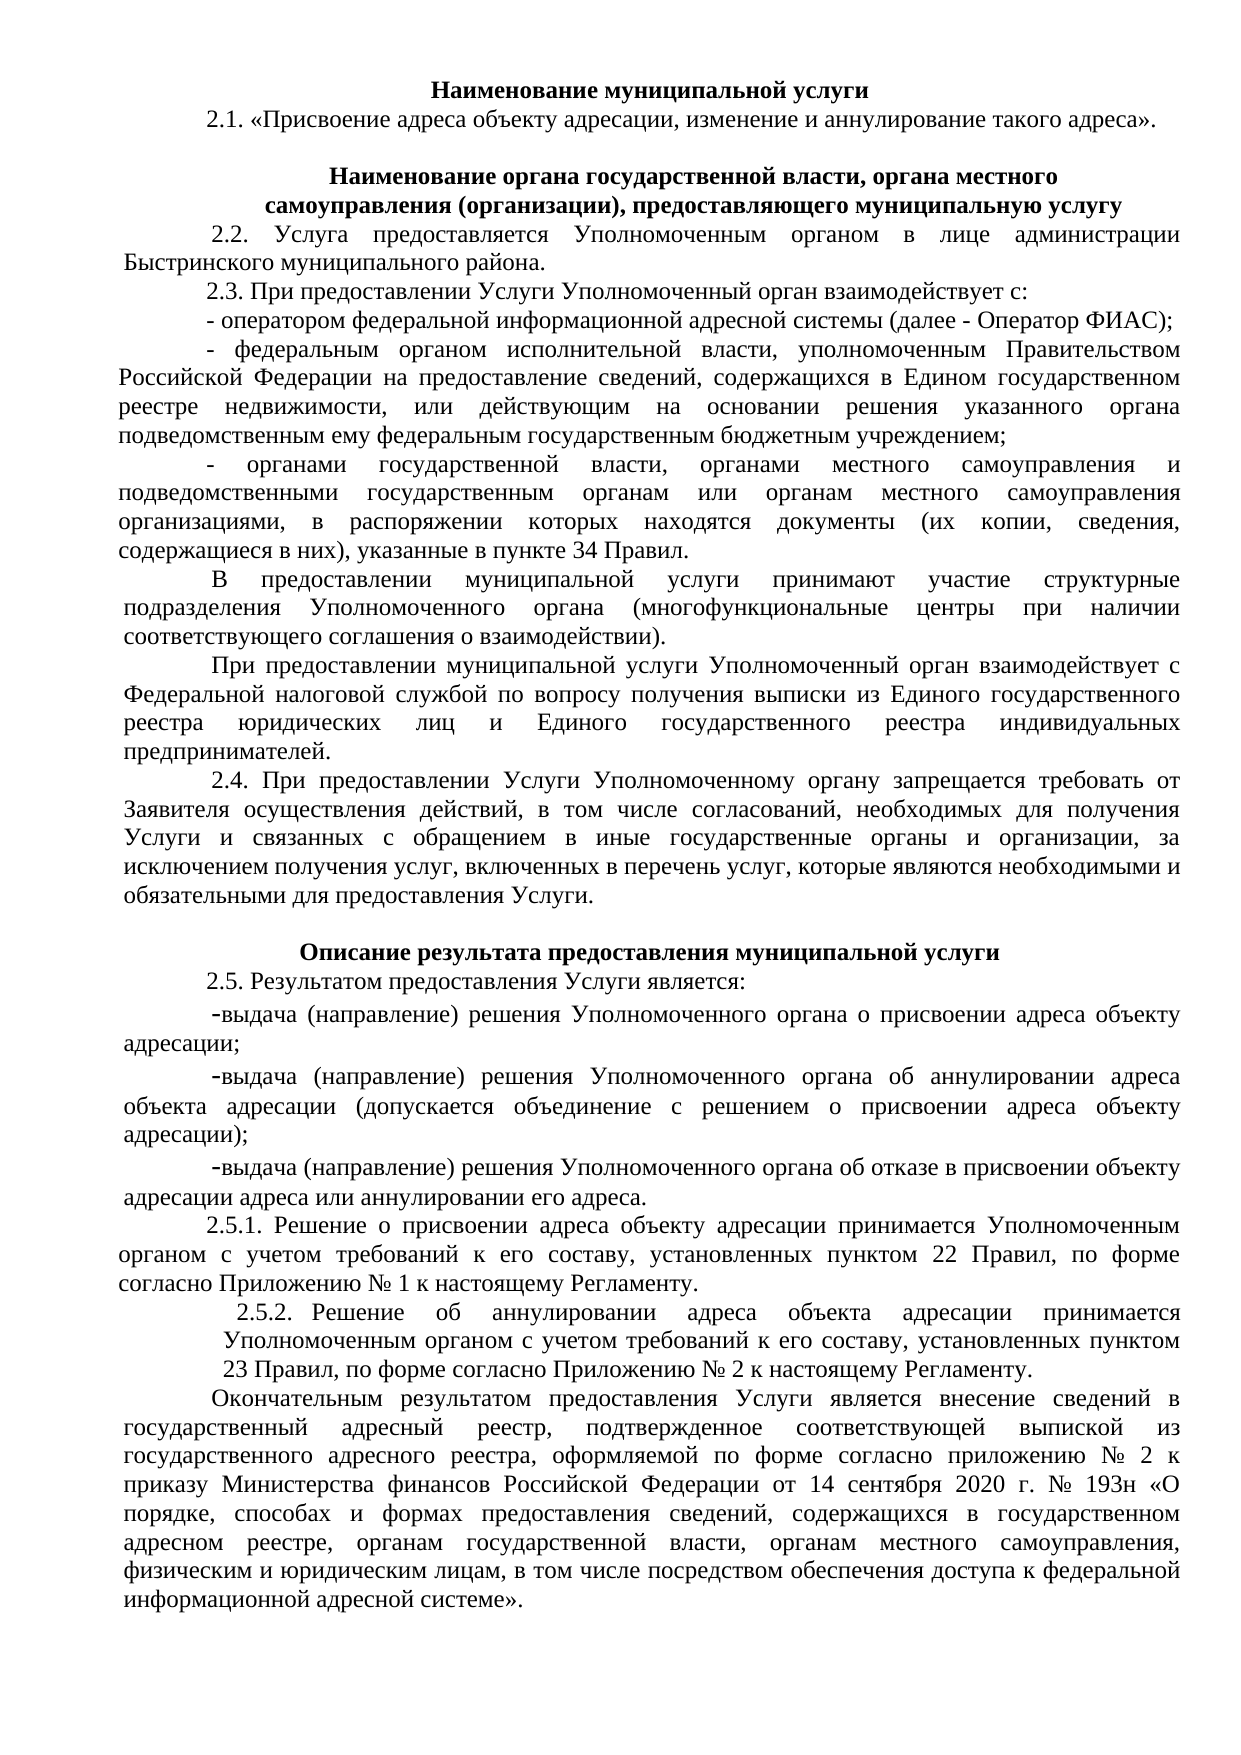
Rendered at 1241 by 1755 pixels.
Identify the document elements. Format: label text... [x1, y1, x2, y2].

text 2.4. При предоставлении Услуги Уполномоченному органу запрещается требовать от Заявителя осуществления действий, в том числе согласований, необходимых для получения Услуги и связанных с обращением в иные государственные органы и организации, за исключением получения услуг, включенных в перечень услуг, которые являются необходимыми и обязательными для предоставления Услуги. [123, 765, 1181, 909]
text 2.2. Услуга предоставляется Уполномоченным органом в лице администрации Быстринского муниципального района. [123, 219, 1181, 276]
list Решение об аннулировании адреса объекта адресации принимается Уполномоченным органом с учетом требований к его составу, установленных пунктом 23 Правил, по форме согласно Приложению № 2 к настоящему Регламенту. [148, 1297, 1181, 1383]
text Окончательным результатом предоставления Услуги является внесение сведений в государственный адресный реестр, подтвержденное соответствующей выпиской из государственного адресного реестра, оформляемой по форме согласно приложению № 2 к приказу Министерства финансов Российской Федерации от 14 сентября 2020 г. № 193н «О порядке, способах и формах предоставления сведений, содержащихся в государственном адресном реестре, органам государственной власти, органам местного самоуправления, физическим и юридическим лицам, в том числе посредством обеспечения доступа к федеральной информационной адресной системе». [123, 1383, 1181, 1613]
list выдача (направление) решения Уполномоченного органа об аннулировании адреса объекта адресации (допускается объединение с решением о присвоении адреса объекту адресации); [118, 1057, 1181, 1148]
subtitle самоуправления (организации), предоставляющего муниципальную услугу [118, 190, 1181, 219]
text 2.1. «Присвоение адреса объекту адресации, изменение и аннулирование такого адреса». [118, 104, 1181, 132]
text - федеральным органом исполнительной власти, уполномоченным Правительством Российской Федерации на предоставление сведений, содержащихся в Едином государственном реестре недвижимости, или действующим на основании решения указанного органа подведомственным ему федеральным государственным бюджетным учреждением; [118, 334, 1181, 449]
text 2.5. Результатом предоставления Услуги является: [118, 966, 1181, 995]
text Наименование органа государственной власти, органа местного [118, 161, 1181, 190]
text - органами государственной власти, органами местного самоуправления и подведомственными государственным органам или органам местного самоуправления организациями, в распоряжении которых находятся документы (их копии, сведения, содержащиеся в них), указанные в пункте 34 Правил. [118, 449, 1181, 564]
subtitle Наименование муниципальной услуги [118, 75, 1181, 104]
text 2.3. При предоставлении Услуги Уполномоченный орган взаимодействует с: [118, 276, 1181, 305]
list выдача (направление) решения Уполномоченного органа об отказе в присвоении объекту адресации адреса или аннулировании его адреса. [118, 1148, 1181, 1211]
text В предоставлении муниципальной услуги принимают участие структурные подразделения Уполномоченного органа (многофункциональные центры при наличии соответствующего соглашения о взаимодействии). [123, 564, 1181, 650]
text - оператором федеральной информационной адресной системы (далее - Оператор ФИАС); [118, 305, 1181, 334]
list выдача (направление) решения Уполномоченного органа о присвоении адреса объекту адресации; [118, 995, 1181, 1057]
text При предоставлении муниципальной услуги Уполномоченный орган взаимодействует с Федеральной налоговой службой по вопросу получения выписки из Единого государственного реестра юридических лиц и Единого государственного реестра индивидуальных предпринимателей. [123, 650, 1181, 765]
text 2.5.1. Решение о присвоении адреса объекту адресации принимается Уполномоченным органом с учетом требований к его составу, установленных пунктом 22 Правил, по форме согласно Приложению № 1 к настоящему Регламенту. [118, 1211, 1181, 1297]
subtitle Описание результата предоставления муниципальной услуги [118, 937, 1181, 966]
